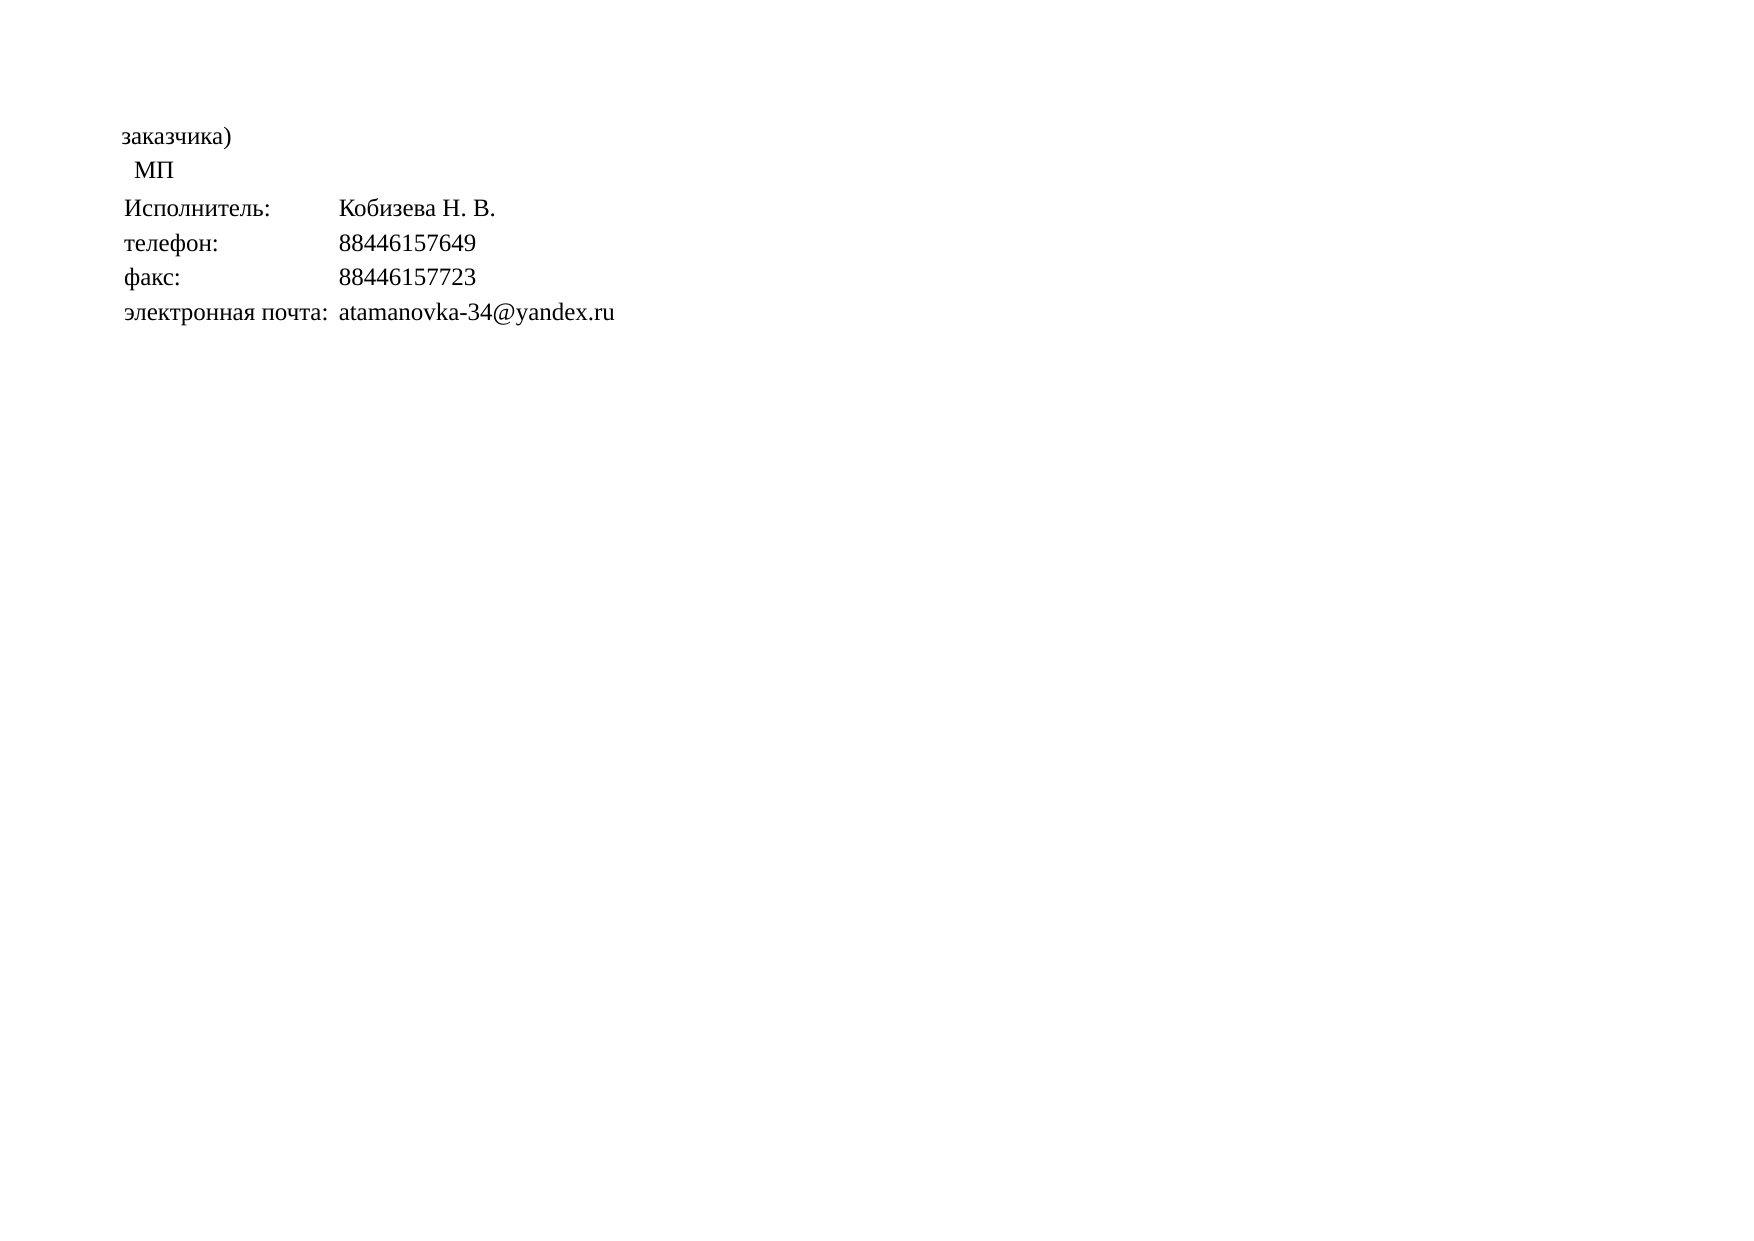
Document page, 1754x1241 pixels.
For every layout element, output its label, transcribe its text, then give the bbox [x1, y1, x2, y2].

table_cell телефон: [121, 225, 336, 259]
table_header [118, 187, 635, 360]
table_header [600, 118, 621, 153]
table_cell 88446157649 [336, 225, 627, 259]
table_header [1012, 118, 1028, 153]
table_cell факс: [121, 259, 336, 294]
table_header [782, 118, 1012, 153]
table_cell электронная почта: [121, 294, 336, 328]
table_cell atamanovka-34@yandex.ru [336, 294, 627, 328]
table_header [635, 187, 651, 360]
table_header [118, 153, 131, 187]
table_header заказчика) [118, 118, 599, 153]
table_header Кобизева Н. В. [336, 190, 627, 225]
table_header МП [131, 153, 188, 187]
table_header [188, 153, 204, 187]
table_header [621, 118, 782, 153]
table_cell 88446157723 [336, 259, 627, 294]
table_header Исполнитель: [121, 190, 336, 225]
